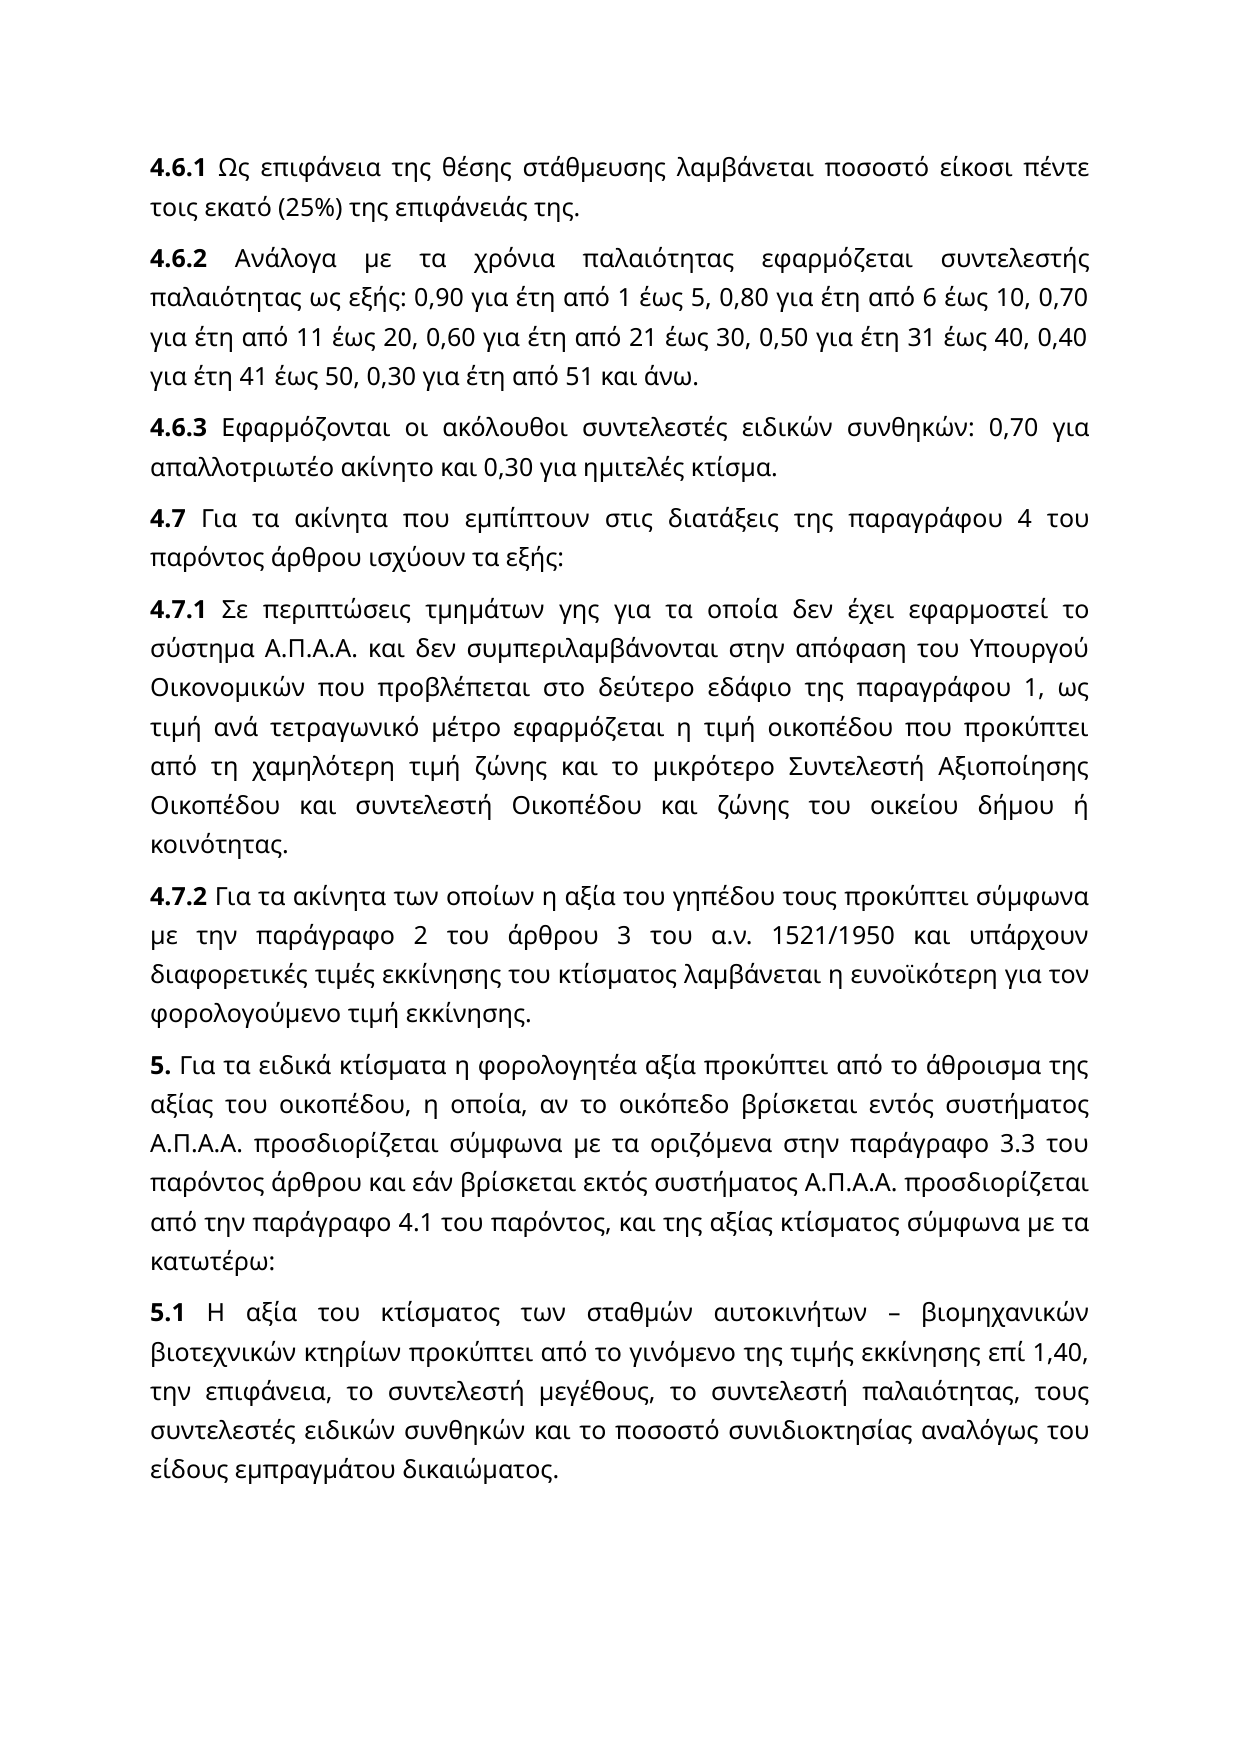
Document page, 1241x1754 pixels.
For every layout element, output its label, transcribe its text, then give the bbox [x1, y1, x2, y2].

text 4.6.2 Ανάλογα με τα χρόνια παλαιότητας εφαρμόζεται συντελεστής παλαιότητας ως εξής: 0,90 για έτη από 1 έως 5, 0,80 για έτη από 6 έως 10, 0,70 για έτη από 11 έως 20, 0,60 για έτη από 21 έως 30, 0,50 για έτη 31 έως 40, 0,40 για έτη 41 έως 50, 0,30 για έτη από 51 και άνω. [150, 241, 1090, 392]
text 4.6.3 Εφαρμόζονται οι ακόλουθοι συντελεστές ειδικών συνθηκών: 0,70 για απαλλοτριωτέο ακίνητο και 0,30 για ημιτελές κτίσμα. [150, 410, 1090, 483]
text 4.7.2 Για τα ακίνητα των οποίων η αξία του γηπέδου τους προκύπτει σύμφωνα με την παράγραφο 2 του άρθρου 3 του α.ν. 1521/1950 και υπάρχουν διαφορετικές τιμές εκκίνησης του κτίσματος λαμβάνεται η ευνοϊκότερη για τον φορολογούμενο τιμή εκκίνησης. [150, 878, 1090, 1030]
text 4.6.1 Ως επιφάνεια της θέσης στάθμευσης λαμβάνεται ποσοστό είκοσι πέντε τοις εκατό (25%) της επιφάνειάς της. [150, 150, 1090, 223]
text 4.7.1 Σε περιπτώσεις τμημάτων γης για τα οποία δεν έχει εφαρμοστεί το σύστημα Α.Π.Α.Α. και δεν συμπεριλαμβάνονται στην απόφαση του Υπουργού Οικονομικών που προβλέπεται στο δεύτερο εδάφιο της παραγράφου 1, ως τιμή ανά τετραγωνικό μέτρο εφαρμόζεται η τιμή οικοπέδου που προκύπτει από τη χαμηλότερη τιμή ζώνης και το μικρότερο Συντελεστή Αξιοποίησης Οικοπέδου και συντελεστή Οικοπέδου και ζώνης του οικείου δήμου ή κοινότητας. [150, 592, 1090, 861]
text 4.7 Για τα ακίνητα που εμπίπτουν στις διατάξεις της παραγράφου 4 του παρόντος άρθρου ισχύουν τα εξής: [150, 501, 1090, 574]
text 5.1 Η αξία του κτίσματος των σταθμών αυτοκινήτων – βιομηχανικών βιοτεχνικών κτηρίων προκύπτει από το γινόμενο της τιμής εκκίνησης επί 1,40, την επιφάνεια, το συντελεστή μεγέθους, το συντελεστή παλαιότητας, τους συντελεστές ειδικών συνθηκών και το ποσοστό συνιδιοκτησίας αναλόγως του είδους εμπραγμάτου δικαιώματος. [150, 1295, 1090, 1486]
text 5. Για τα ειδικά κτίσματα η φορολογητέα αξία προκύπτει από το άθροισμα της αξίας του οικοπέδου, η οποία, αν το οικόπεδο βρίσκεται εντός συστήματος Α.Π.Α.Α. προσδιορίζεται σύμφωνα με τα οριζόμενα στην παράγραφο 3.3 του παρόντος άρθρου και εάν βρίσκεται εκτός συστήματος Α.Π.Α.Α. προσδιορίζεται από την παράγραφο 4.1 του παρόντος, και της αξίας κτίσματος σύμφωνα με τα κατωτέρω: [150, 1047, 1090, 1277]
